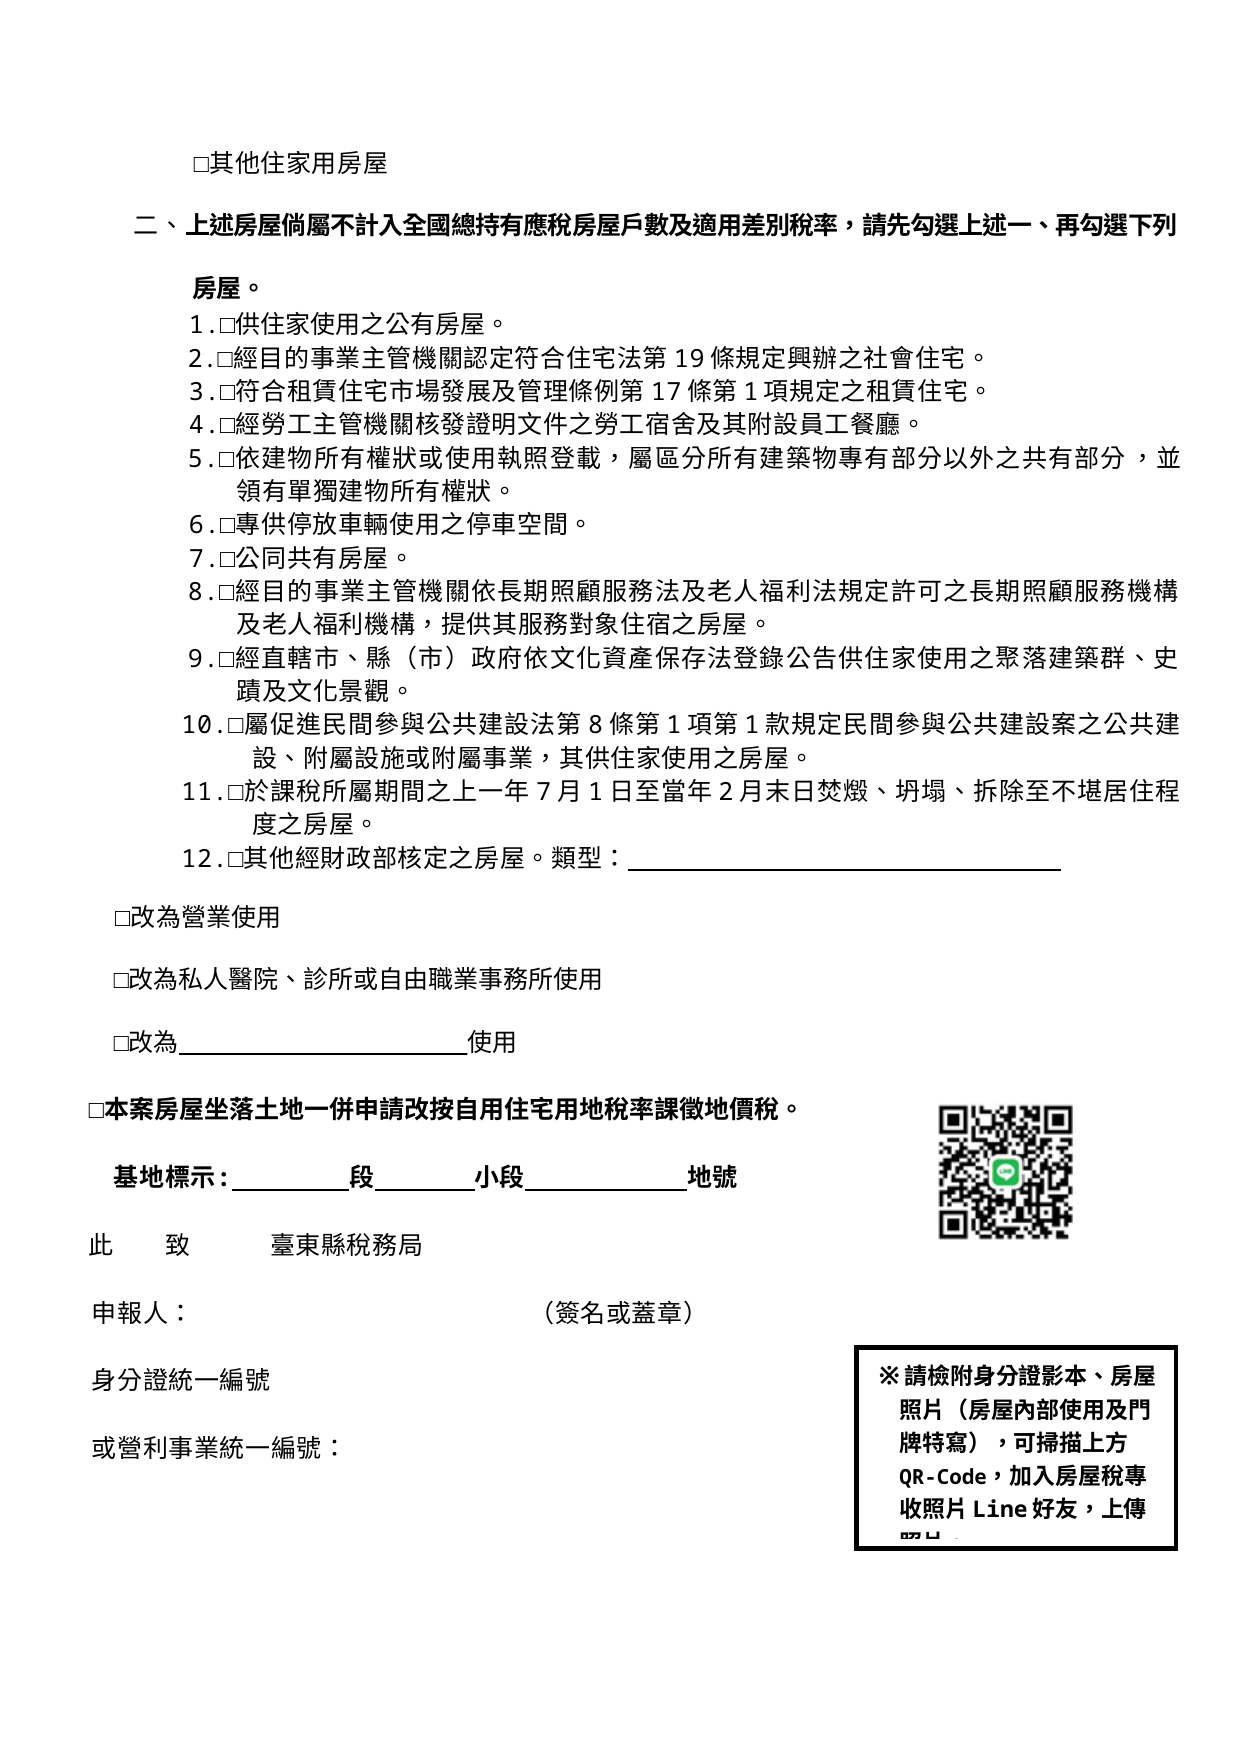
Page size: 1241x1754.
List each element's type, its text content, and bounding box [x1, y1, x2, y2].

text ※請檢附身分證影本、房屋照片（房屋內部使用及門牌特寫），可掃描上方QR-Code，加入房屋稅專收照片Line好友，上傳照片。 [874, 1357, 1159, 1539]
text 二、上述房屋倘屬不計入全國總持有應稅房屋戶數及適用差別稅率，請先勾選上述一、再勾選下列房屋。 [134, 182, 1181, 307]
table_header （簽名或蓋章） [357, 1264, 815, 1492]
text [1074, 1134, 1181, 1197]
text □改為私人醫院、診所或自由職業事務所使用 [89, 936, 1181, 999]
text 9.□經直轄市、縣（市）政府依文化資產保存法登錄公告供住家使用之聚落建築群、史蹟及文化景觀。 [188, 640, 1181, 707]
text □改為 使用 [89, 999, 1181, 1061]
text 8.□經目的事業主管機關依長期照顧服務法及老人福利法規定許可之長期照顧服務機構及老人福利機構，提供其服務對象住宿之房屋。 [188, 574, 1181, 640]
text 2.□經目的事業主管機關認定符合住宅法第19條規定興辦之社會住宅。 [84, 340, 1181, 374]
text 基地標示: 段 小段 地號 [114, 1134, 937, 1197]
text □其他住家用房屋 [89, 119, 1181, 182]
text 12.□其他經財政部核定之房屋。類型： [181, 840, 1181, 874]
text □改為營業使用 [89, 874, 1181, 936]
text 1.□供住家使用之公有房屋。 [89, 307, 1181, 340]
text 6.□專供停放車輛使用之停車空間。 [89, 507, 1181, 540]
text 3.□符合租賃住宅市場發展及管理條例第17條第1項規定之租賃住宅。 [89, 374, 1181, 407]
text 7.□公同共有房屋。 [89, 540, 1181, 574]
text 11.□於課稅所屬期間之上一年7月1日至當年2月末日焚燬、坍塌、拆除至不堪居住程度之房屋。 [181, 774, 1181, 840]
text 5.□依建物所有權狀或使用執照登載，屬區分所有建築物專有部分以外之共有部分，並領有單獨建物所有權狀。 [188, 440, 1181, 507]
text 此 致 臺東縣稅務局 [89, 1202, 1181, 1264]
text 10.□屬促進民間參與公共建設法第8條第1項第1款規定民間參與公共建設案之公共建設、附屬設施或附屬事業，其供住家使用之房屋。 [181, 707, 1181, 774]
table_header 申報人： 身分證統一編號 或營利事業統一編號： [89, 1264, 357, 1492]
text □本案房屋坐落土地一併申請改按自用住宅用地稅率課徵地價稅。 [89, 1066, 1181, 1129]
text 4.□經勞工主管機關核發證明文件之勞工宿舍及其附設員工餐廳。 [89, 407, 1181, 440]
